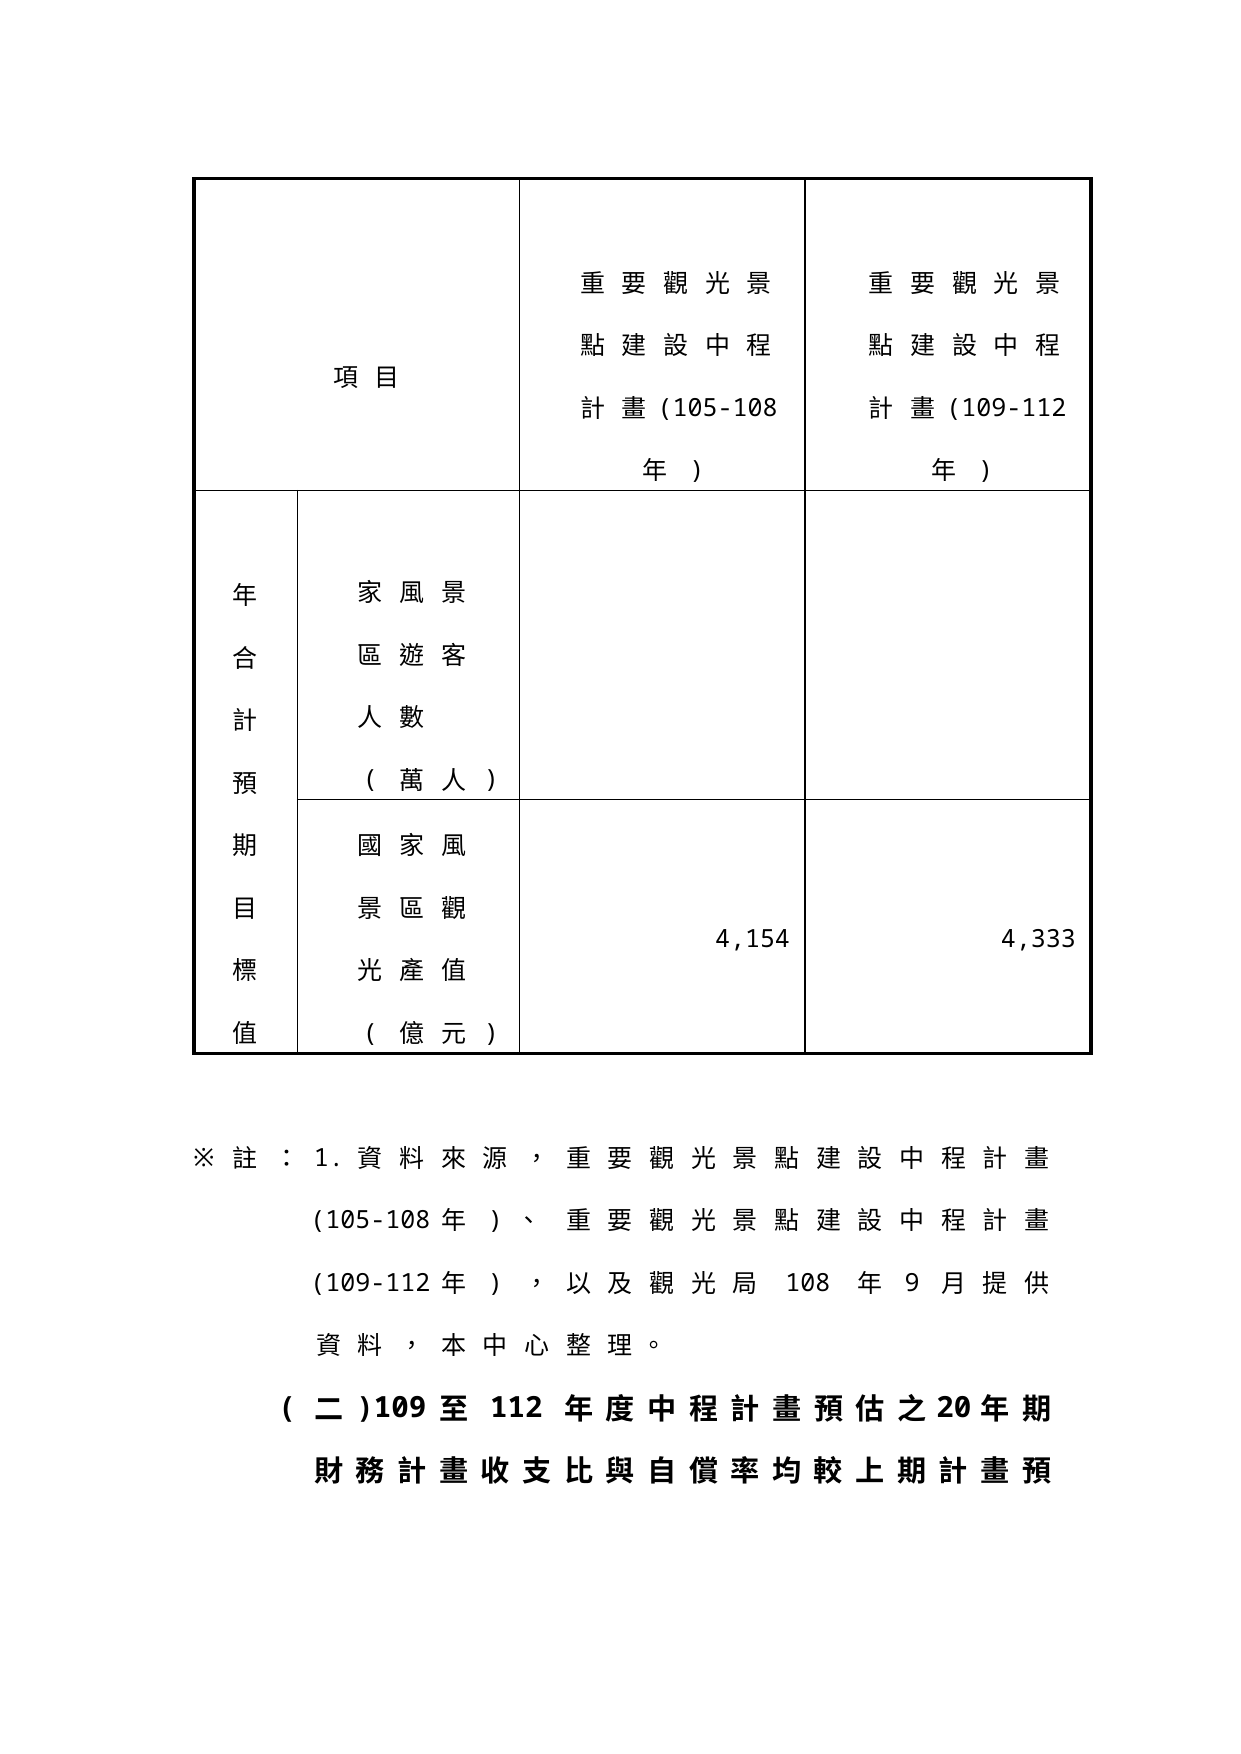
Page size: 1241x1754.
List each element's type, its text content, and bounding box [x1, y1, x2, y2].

table_cell 4,154 [520, 800, 804, 1052]
table_cell 國家風景區觀光產值(億元) [298, 800, 519, 1052]
table_cell 年合計預期目標值 [196, 491, 297, 1052]
table_cell 家風景區遊客人數(萬人) [298, 491, 519, 799]
table_header 重要觀光景點建設中程計畫(109-112年) [806, 180, 1089, 490]
text (二)109至112年度中程計畫預估之20年期財務計畫收支比與自償率均較上期計畫預 [242, 1365, 1058, 1490]
table_cell [806, 491, 1089, 799]
table_header 重要觀光景點建設中程計畫(105-108年) [520, 180, 804, 490]
table_cell 4,333 [806, 800, 1089, 1052]
table_header 項目 [196, 180, 519, 490]
text ※註：1.資料來源，重要觀光景點建設中程計畫(105-108年)、重要觀光景點建設中程計畫(109-112年)，以及觀光局108年9月提供資料，本中心整理。 [183, 1115, 1058, 1365]
table_cell [520, 491, 804, 799]
